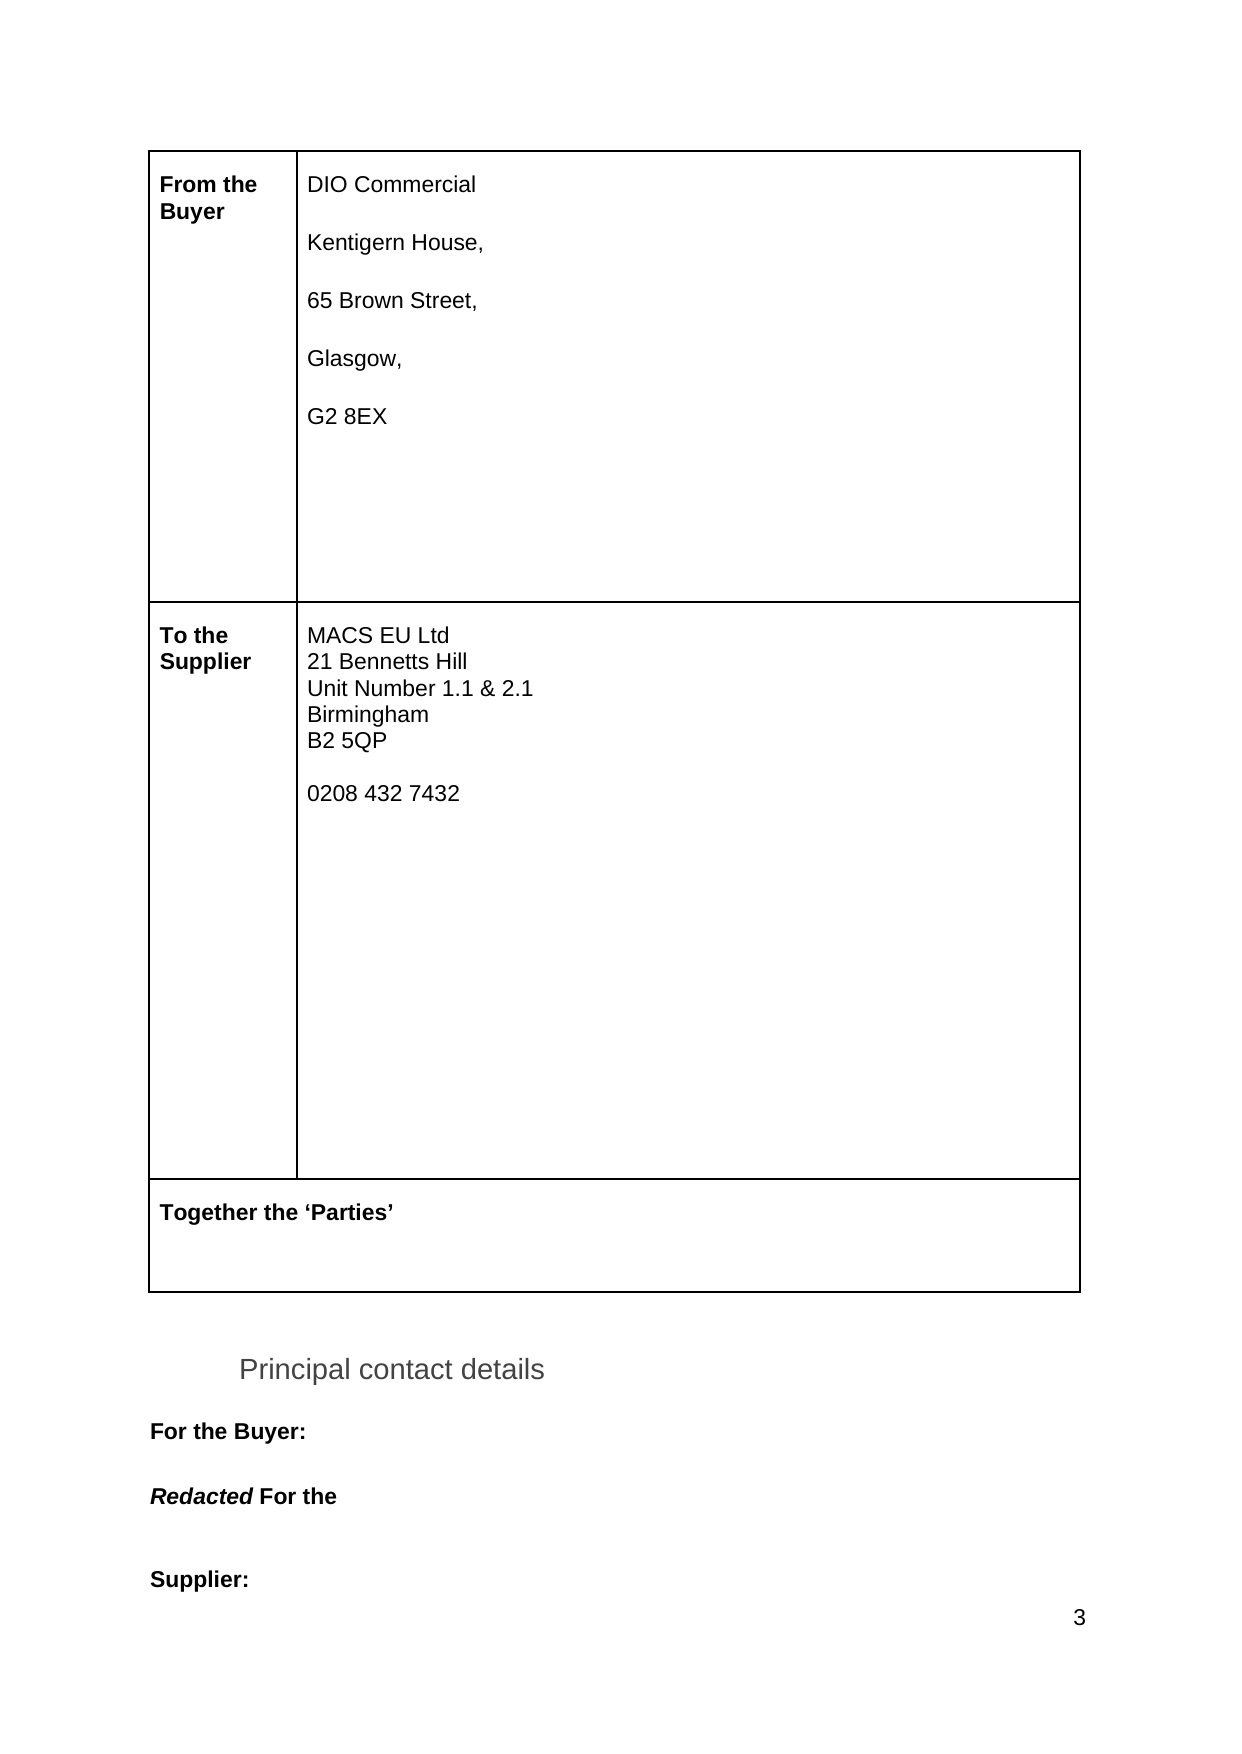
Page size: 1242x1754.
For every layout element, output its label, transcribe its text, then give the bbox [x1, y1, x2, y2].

table_cell Together the ‘Parties’ [150, 1180, 1079, 1291]
subtitle Principal contact details [150, 1352, 1092, 1385]
table_header From the Buyer [150, 152, 296, 601]
table_cell To the Supplier [150, 603, 296, 1178]
subtitle For the Buyer: [150, 1418, 709, 1444]
subtitle Redacted For the Supplier: [150, 1483, 430, 1592]
table_cell MACS EU Ltd 21 Bennetts Hill Unit Number 1.1 & 2.1 Birmingham B2 5QP 0208 432 7432 [298, 603, 1079, 1178]
table_header DIO Commercial Kentigern House, 65 Brown Street, Glasgow, G2 8EX [298, 152, 1079, 601]
